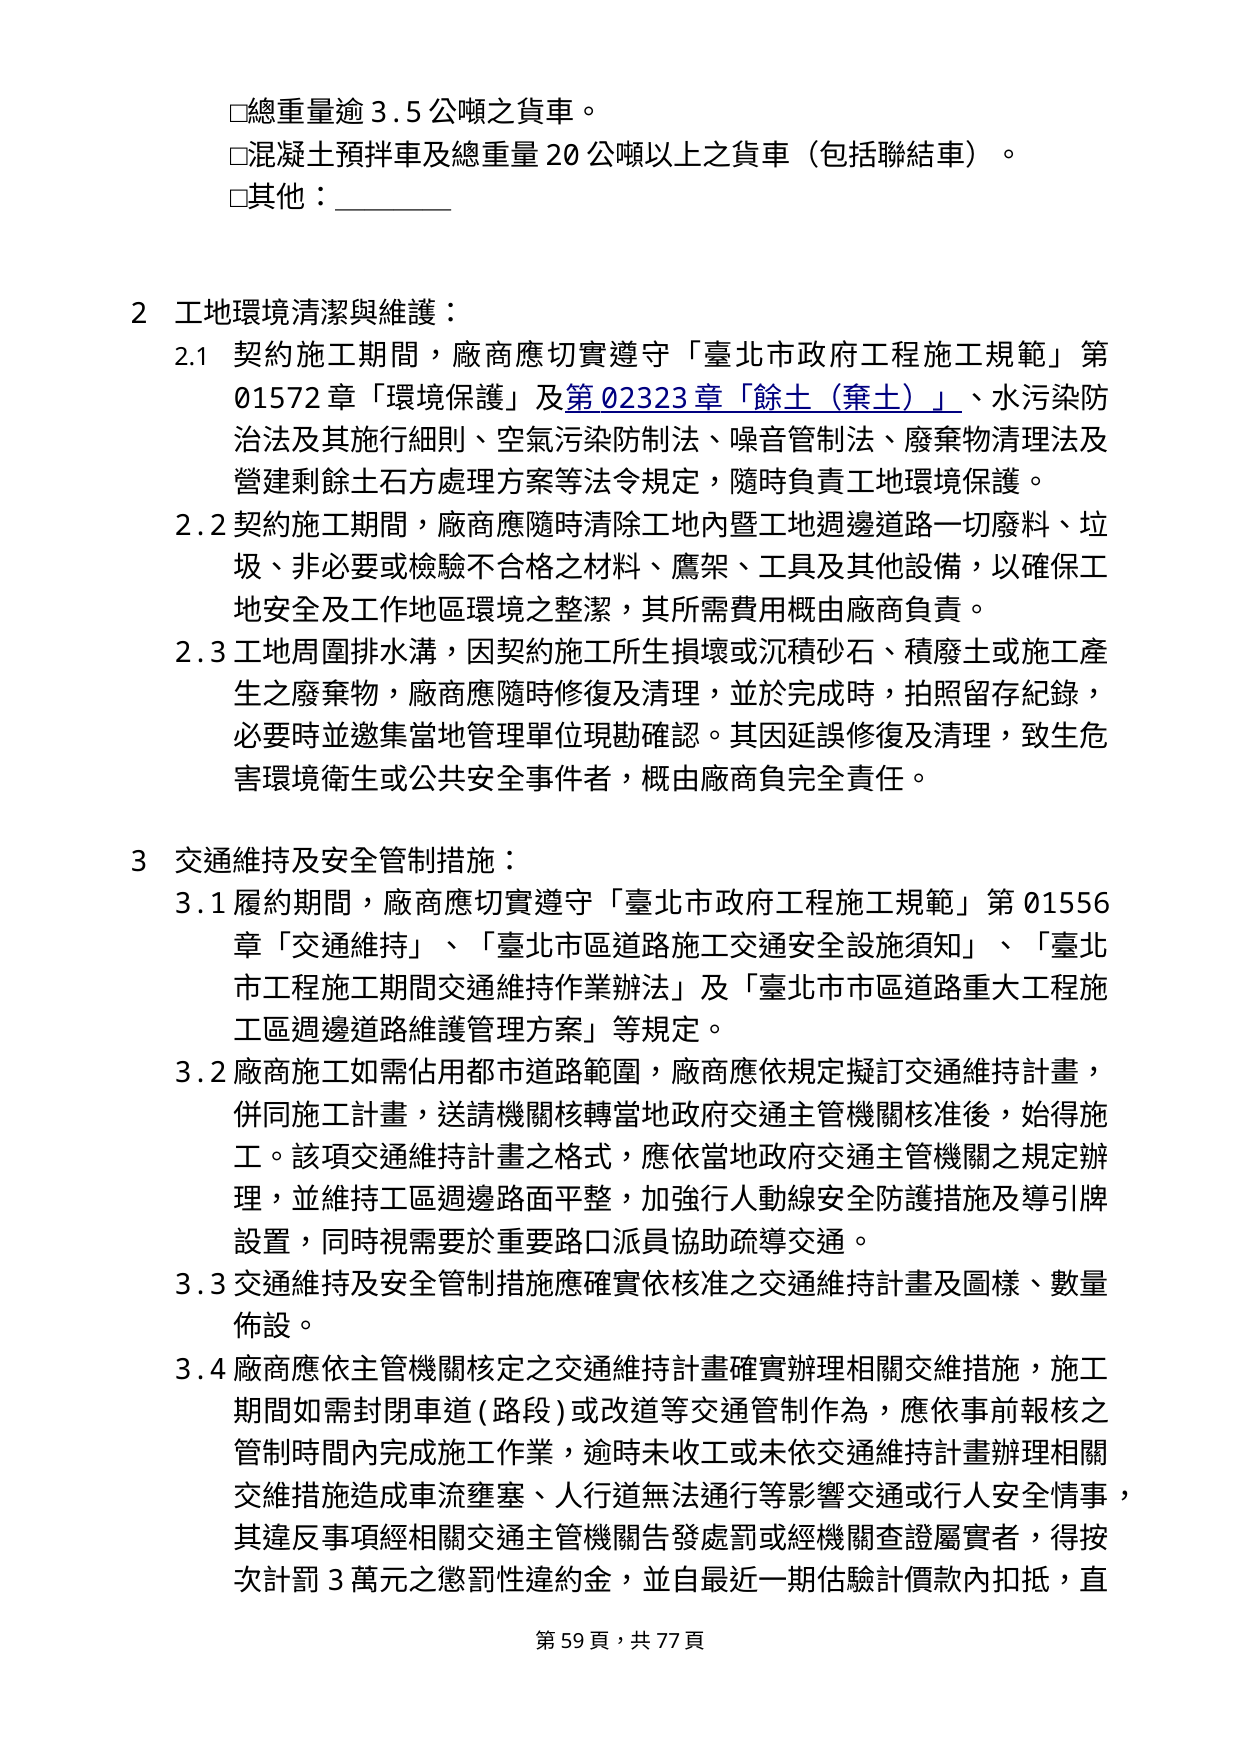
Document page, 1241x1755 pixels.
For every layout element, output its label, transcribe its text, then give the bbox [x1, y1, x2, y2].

list 廠商應依主管機關核定之交通維持計畫確實辦理相關交維措施，施工期間如需封閉車道(路段)或改道等交通管制作為，應依事前報核之管制時間內完成施工作業，逾時未收工或未依交通維持計畫辦理相關交維措施造成車流壅塞、人行道無法通行等影響交通或行人安全情事，其違反事項經相關交通主管機關告發處罰或經機關查證屬實者，得按次計罰3萬元之懲罰性違約金，並自最近一期估驗計價款內扣抵，直至本契約交通維持相關費用扣完為止。 [174, 1345, 1110, 1599]
list 契約施工期間，廠商應隨時清除工地內暨工地週邊道路一切廢料、垃圾、非必要或檢驗不合格之材料、鷹架、工具及其他設備，以確保工地安全及工作地區環境之整潔，其所需費用概由廠商負責。 [174, 501, 1110, 628]
text □混凝土預拌車及總重量20公噸以上之貨車（包括聯結車）。 [230, 131, 1110, 173]
list 工地周圍排水溝，因契約施工所生損壞或沉積砂石、積廢土或施工產生之廢棄物，廠商應隨時修復及清理，並於完成時，拍照留存紀錄，必要時並邀集當地管理單位現勘確認。其因延誤修復及清理，致生危害環境衛生或公共安全事件者，概由廠商負完全責任。 [174, 628, 1110, 798]
text □其他：＿＿＿＿ [230, 173, 1110, 216]
list 工地環境清潔與維護： [130, 289, 1110, 332]
list 契約施工期間，廠商應切實遵守「臺北市政府工程施工規範」第01572章「環境保護」及第02323章「餘土（棄土）」、水污染防治法及其施行細則、空氣污染防制法、噪音管制法、廢棄物清理法及營建剩餘土石方處理方案等法令規定，隨時負責工地環境保護。 [174, 332, 1110, 501]
list 交通維持及安全管制措施應確實依核准之交通維持計畫及圖樣、數量佈設。 [174, 1261, 1110, 1345]
list 履約期間，廠商應切實遵守「臺北市政府工程施工規範」第01556章「交通維持」、「臺北市區道路施工交通安全設施須知」、「臺北市工程施工期間交通維持作業辦法」及「臺北市市區道路重大工程施工區週邊道路維護管理方案」等規定。 [174, 880, 1110, 1049]
text □總重量逾3.5公噸之貨車。 [230, 89, 1110, 131]
list 廠商施工如需佔用都市道路範圍，廠商應依規定擬訂交通維持計畫，併同施工計畫，送請機關核轉當地政府交通主管機關核准後，始得施工。該項交通維持計畫之格式，應依當地政府交通主管機關之規定辦理，並維持工區週邊路面平整，加強行人動線安全防護措施及導引牌設置，同時視需要於重要路口派員協助疏導交通。 [174, 1049, 1110, 1261]
list 交通維持及安全管制措施： [130, 837, 1110, 880]
